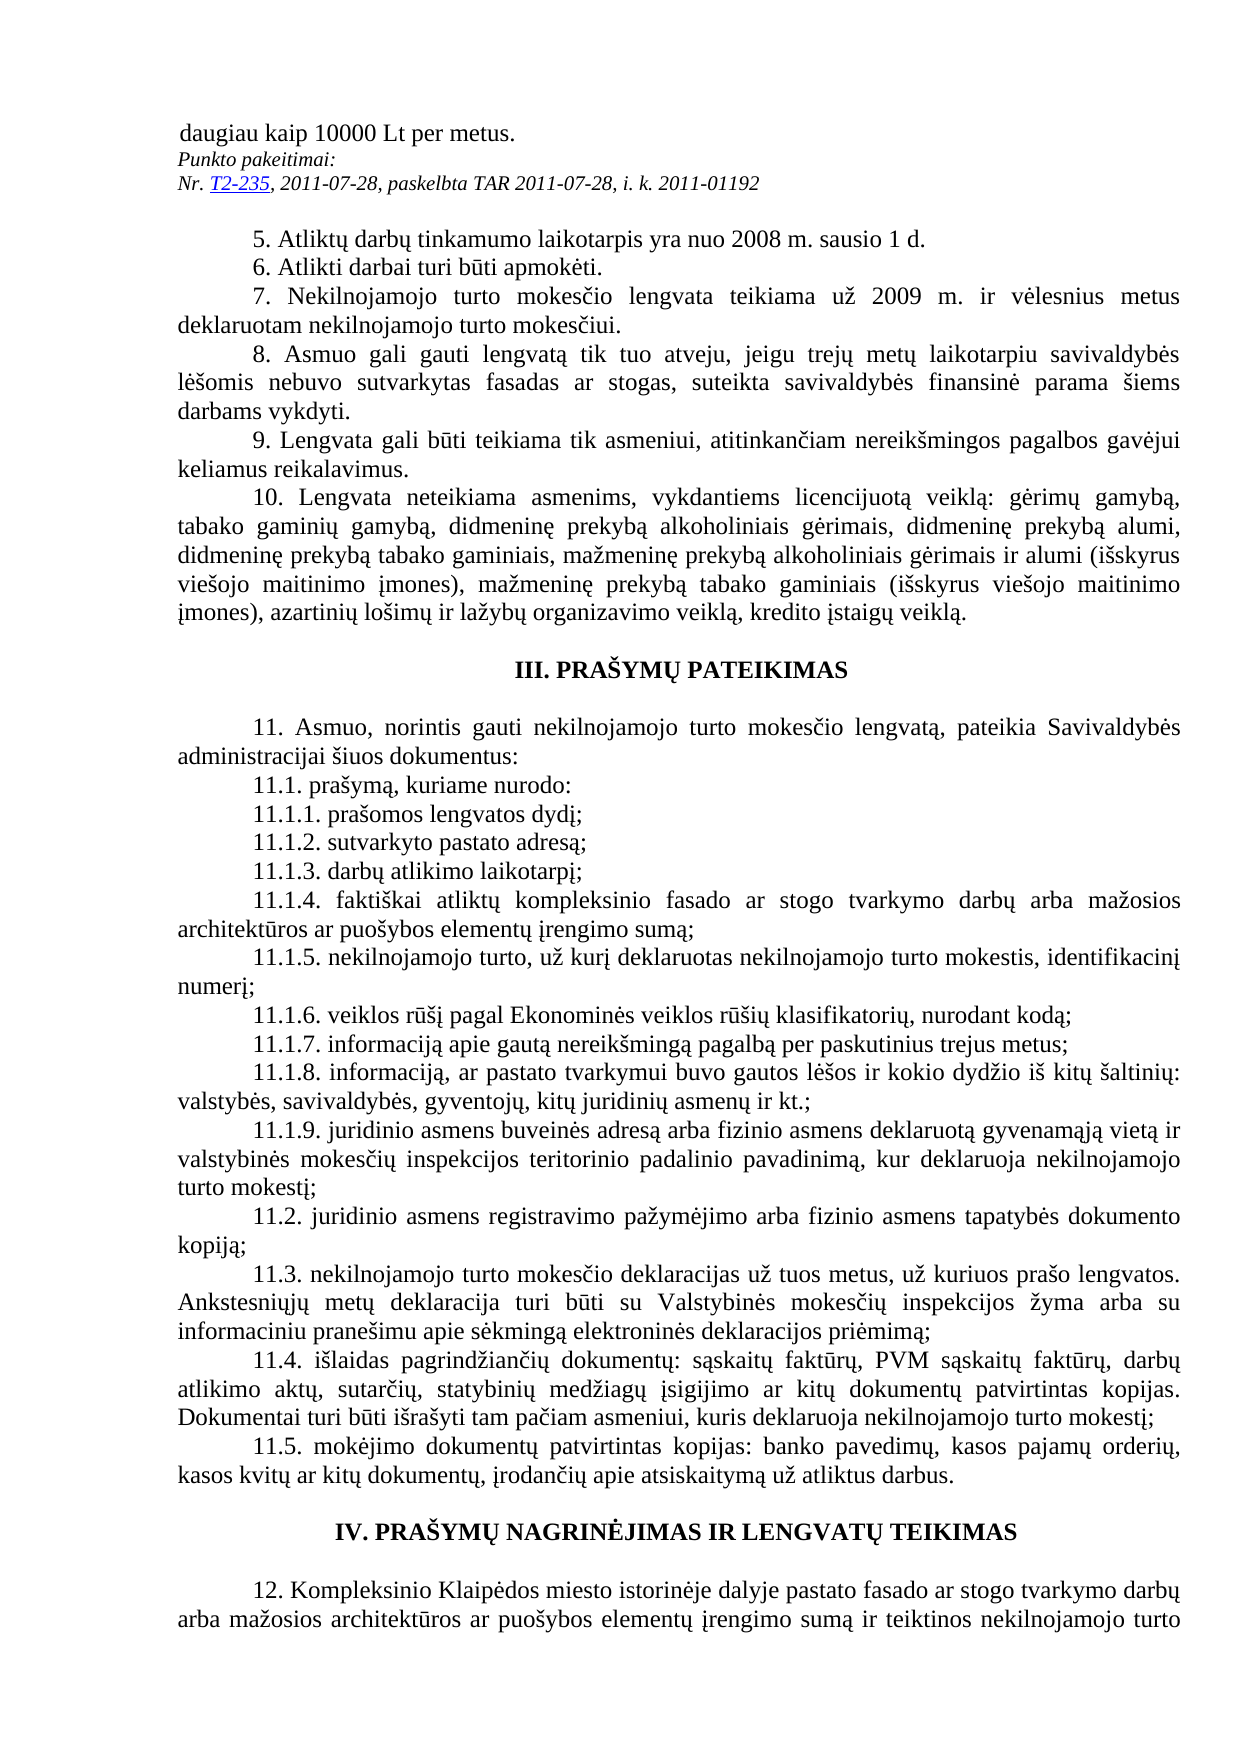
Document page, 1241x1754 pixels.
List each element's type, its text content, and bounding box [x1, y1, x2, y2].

text 11.1.5. nekilnojamojo turto, už kurį deklaruotas nekilnojamojo turto mokestis, identifikacinį numerį; [177, 942, 1181, 1000]
text 11.1.4. faktiškai atliktų kompleksinio fasado ar stogo tvarkymo darbų arba mažosios architektūros ar puošybos elementų įrengimo sumą; [177, 885, 1181, 942]
text 10. Lengvata neteikiama asmenims, vykdantiems licencijuotą veiklą: gėrimų gamybą, tabako gaminių gamybą, didmeninę prekybą alkoholiniais gėrimais, didmeninę prekybą alumi, didmeninę prekybą tabako gaminiais, mažmeninę prekybą alkoholiniais gėrimais ir alumi (išskyrus viešojo maitinimo įmones), mažmeninę prekybą tabako gaminiais (išskyrus viešojo maitinimo įmones), azartinių lošimų ir lažybų organizavimo veiklą, kredito įstaigų veiklą. [177, 482, 1181, 626]
text 11.5. mokėjimo dokumentų patvirtintas kopijas: banko pavedimų, kasos pajamų orderių, kasos kvitų ar kitų dokumentų, įrodančių apie atsiskaitymą už atliktus darbus. [177, 1431, 1181, 1489]
text 11.1.2. sutvarkyto pastato adresą; [177, 827, 1181, 856]
text 12. Kompleksinio Klaipėdos miesto istorinėje dalyje pastato fasado ar stogo tvarkymo darbų arba mažosios architektūros ar puošybos elementų įrengimo sumą ir teiktinos nekilnojamojo turto [177, 1575, 1181, 1632]
text 11.1. prašymą, kuriame nurodo: [177, 770, 1181, 799]
text 11.1.1. prašomos lengvatos dydį; [177, 799, 1181, 827]
text 11. Asmuo, norintis gauti nekilnojamojo turto mokesčio lengvatą, pateikia Savivaldybės administracijai šiuos dokumentus: [177, 712, 1181, 770]
text 11.2. juridinio asmens registravimo pažymėjimo arba fizinio asmens tapatybės dokumento kopiją; [177, 1201, 1181, 1259]
text 11.1.9. juridinio asmens buveinės adresą arba fizinio asmens deklaruotą gyvenamąją vietą ir valstybinės mokesčių inspekcijos teritorinio padalinio pavadinimą, kur deklaruoja nekilnojamojo turto mokestį; [177, 1115, 1181, 1201]
text III. PRAŠYMŲ PATEIKIMAS [177, 655, 1192, 684]
text 5. Atliktų darbų tinkamumo laikotarpis yra nuo 2008 m. sausio 1 d. [177, 224, 1181, 252]
text 11.1.7. informaciją apie gautą nereikšmingą pagalbą per paskutinius trejus metus; [177, 1029, 1181, 1057]
text 11.1.3. darbų atlikimo laikotarpį; [177, 856, 1181, 885]
text 6. Atlikti darbai turi būti apmokėti. [177, 252, 1181, 281]
text 11.3. nekilnojamojo turto mokesčio deklaracijas už tuos metus, už kuriuos prašo lengvatos. Ankstesniųjų metų deklaracija turi būti su Valstybinės mokesčių inspekcijos žyma arba su informaciniu pranešimu apie sėkmingą elektroninės deklaracijos priėmimą; [177, 1259, 1181, 1345]
text 11.1.8. informaciją, ar pastato tvarkymui buvo gautos lėšos ir kokio dydžio iš kitų šaltinių: valstybės, savivaldybės, gyventojų, kitų juridinių asmenų ir kt.; [177, 1057, 1181, 1115]
text 11.1.6. veiklos rūšį pagal Ekonominės veiklos rūšių klasifikatorių, nurodant kodą; [177, 1000, 1181, 1029]
text Punkto pakeitimai: [177, 147, 1181, 171]
text 7. Nekilnojamojo turto mokesčio lengvata teikiama už 2009 m. ir vėlesnius metus deklaruotam nekilnojamojo turto mokesčiui. [177, 281, 1181, 339]
text Nr. T2-235, 2011-07-28, paskelbta TAR 2011-07-28, i. k. 2011-01192 [177, 171, 1181, 195]
text 11.4. išlaidas pagrindžiančių dokumentų: sąskaitų faktūrų, PVM sąskaitų faktūrų, darbų atlikimo aktų, sutarčių, statybinių medžiagų įsigijimo ar kitų dokumentų patvirtintas kopijas. Dokumentai turi būti išrašyti tam pačiam asmeniui, kuris deklaruoja nekilnojamojo turto mokestį; [177, 1345, 1181, 1431]
text IV. PRAŠYMŲ NAGRINĖJIMAS IR LENGVATŲ TEIKIMAS [177, 1517, 1181, 1546]
text 8. Asmuo gali gauti lengvatą tik tuo atveju, jeigu trejų metų laikotarpiu savivaldybės lėšomis nebuvo sutvarkytas fasadas ar stogas, suteikta savivaldybės finansinė parama šiems darbams vykdyti. [177, 339, 1181, 425]
text 9. Lengvata gali būti teikiama tik asmeniui, atitinkančiam nereikšmingos pagalbos gavėjui keliamus reikalavimus. [177, 425, 1181, 482]
text daugiau kaip 10000 Lt per metus. [179, 118, 1181, 147]
